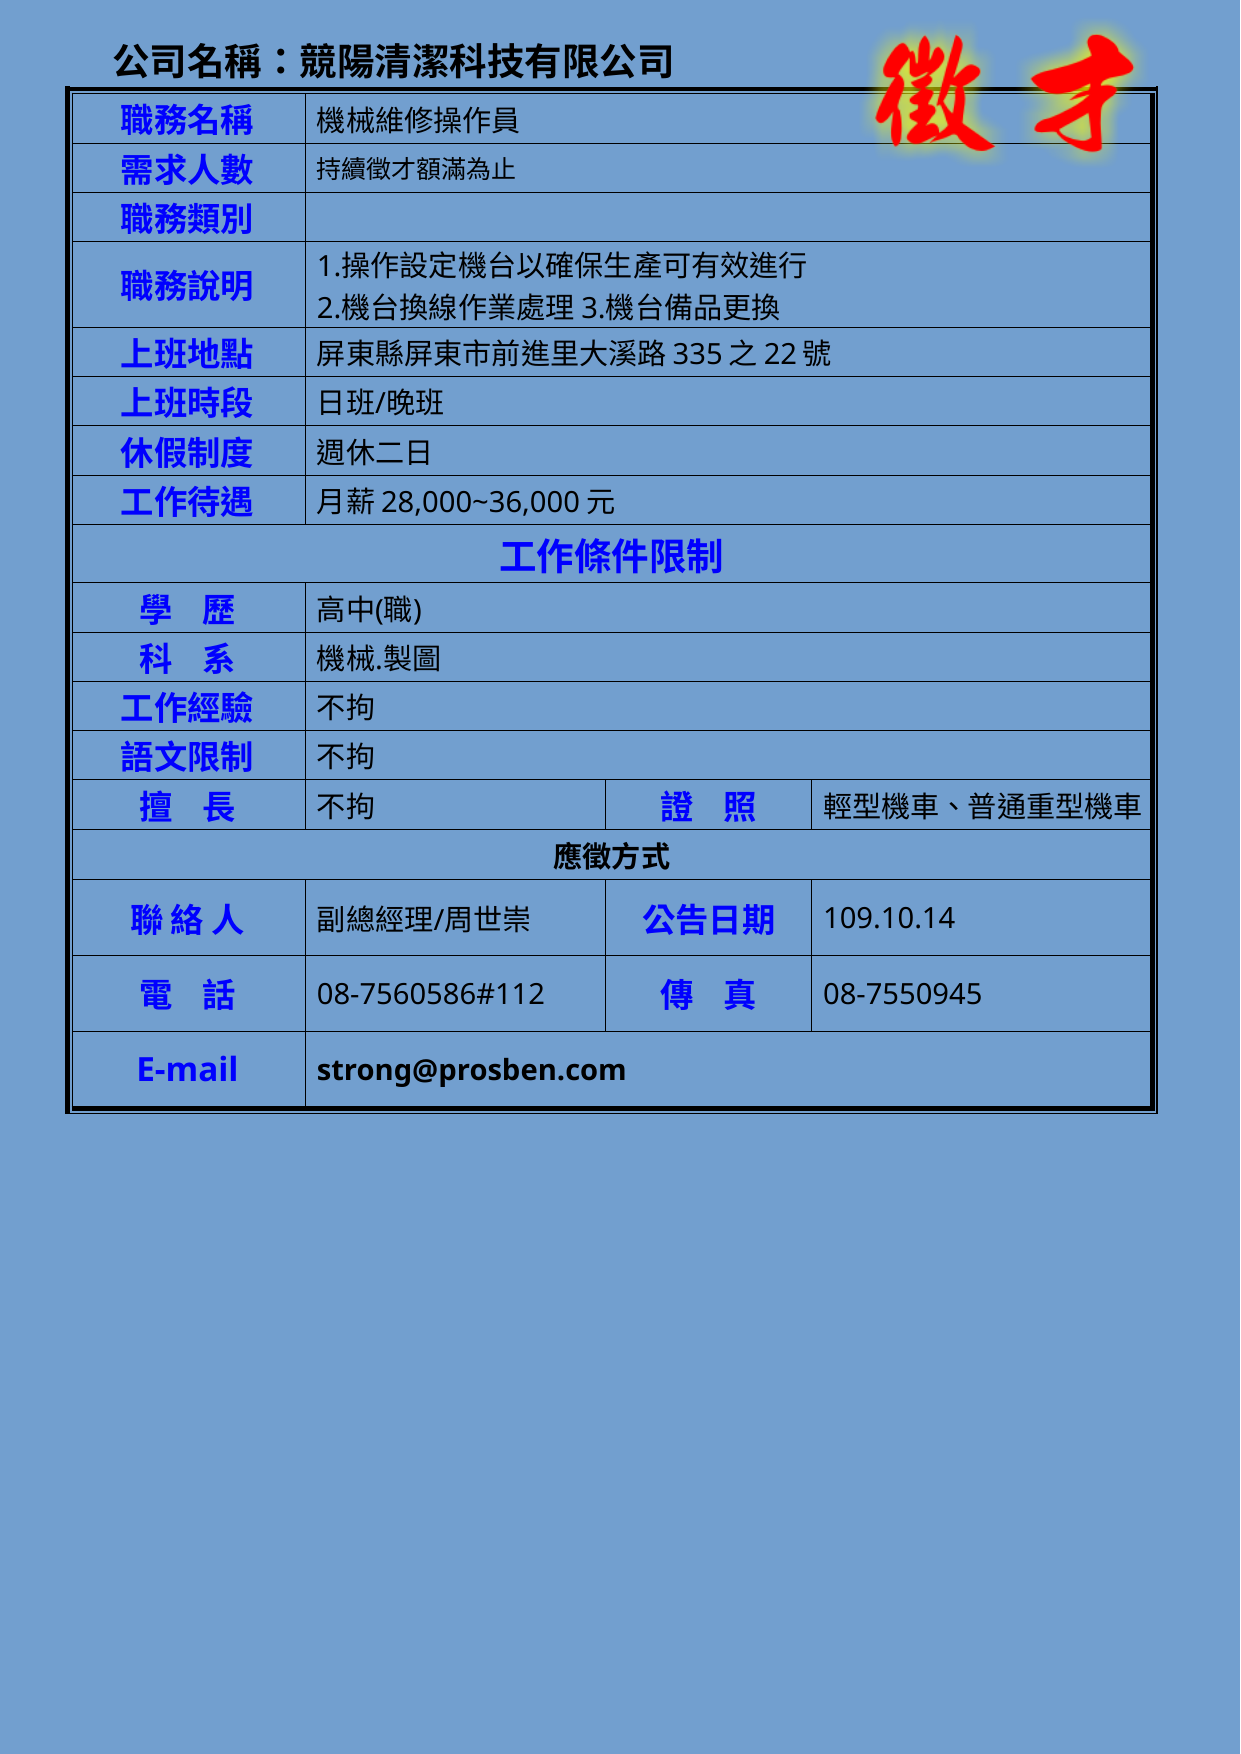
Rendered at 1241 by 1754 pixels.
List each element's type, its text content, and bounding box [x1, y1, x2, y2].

picture [851, 16, 1152, 170]
table_cell 上班地點 [73, 328, 305, 376]
table_cell 持續徵才額滿為止 [306, 144, 1150, 192]
table_header 機械維修操作員 [306, 94, 851, 142]
table_cell 聯 絡 人 [73, 880, 305, 955]
table_cell 科 系 [73, 633, 305, 681]
table_cell 學 歷 [73, 583, 305, 632]
table_cell 電 話 [73, 956, 305, 1031]
table_cell 08-7550945 [812, 956, 1150, 1031]
table_cell 不拘 [306, 731, 1150, 779]
table_cell 公告日期 [606, 880, 811, 955]
table_cell E-mail [73, 1032, 305, 1106]
table_cell 08-7560586#112 [306, 956, 605, 1031]
table_cell 擅 長 [73, 780, 305, 829]
table_cell 不拘 [306, 682, 1150, 730]
table_cell 應徵方式 [73, 830, 1150, 879]
table_cell 週休二日 [306, 426, 1150, 475]
table_cell 機械.製圖 [306, 633, 1150, 681]
table_cell strong@prosben.com [306, 1032, 1150, 1106]
table_cell 語文限制 [73, 731, 305, 779]
table_cell 職務類別 [73, 193, 305, 241]
text 公司名稱：競陽清潔科技有限公司 [83, 35, 851, 86]
table_cell 屏東縣屏東市前進里大溪路335之22號 [306, 328, 1150, 376]
table_cell 不拘 [306, 780, 605, 829]
table_cell [306, 193, 1150, 241]
table_cell 需求人數 [73, 144, 305, 192]
table_cell 輕型機車、普通重型機車 [812, 780, 1150, 829]
table_cell 傳 真 [606, 956, 811, 1031]
table_cell 日班/晚班 [306, 377, 1150, 425]
table_cell 工作條件限制 [73, 525, 1150, 582]
table_cell 109.10.14 [812, 880, 1150, 955]
table_cell 月薪28,000~36,000元 [306, 476, 1150, 524]
table_header 職務名稱 [73, 94, 305, 142]
table_cell 證 照 [606, 780, 811, 829]
table_cell 休假制度 [73, 426, 305, 475]
table_cell 1.操作設定機台以確保生產可有效進行 2.機台換線作業處理 3.機台備品更換 [306, 242, 1150, 327]
table_cell 高中(職) [306, 583, 1150, 632]
table_cell 上班時段 [73, 377, 305, 425]
table_cell 職務說明 [73, 242, 305, 327]
table_cell 工作經驗 [73, 682, 305, 730]
table_cell 工作待遇 [73, 476, 305, 524]
table_cell 副總經理/周世崇 [306, 880, 605, 955]
